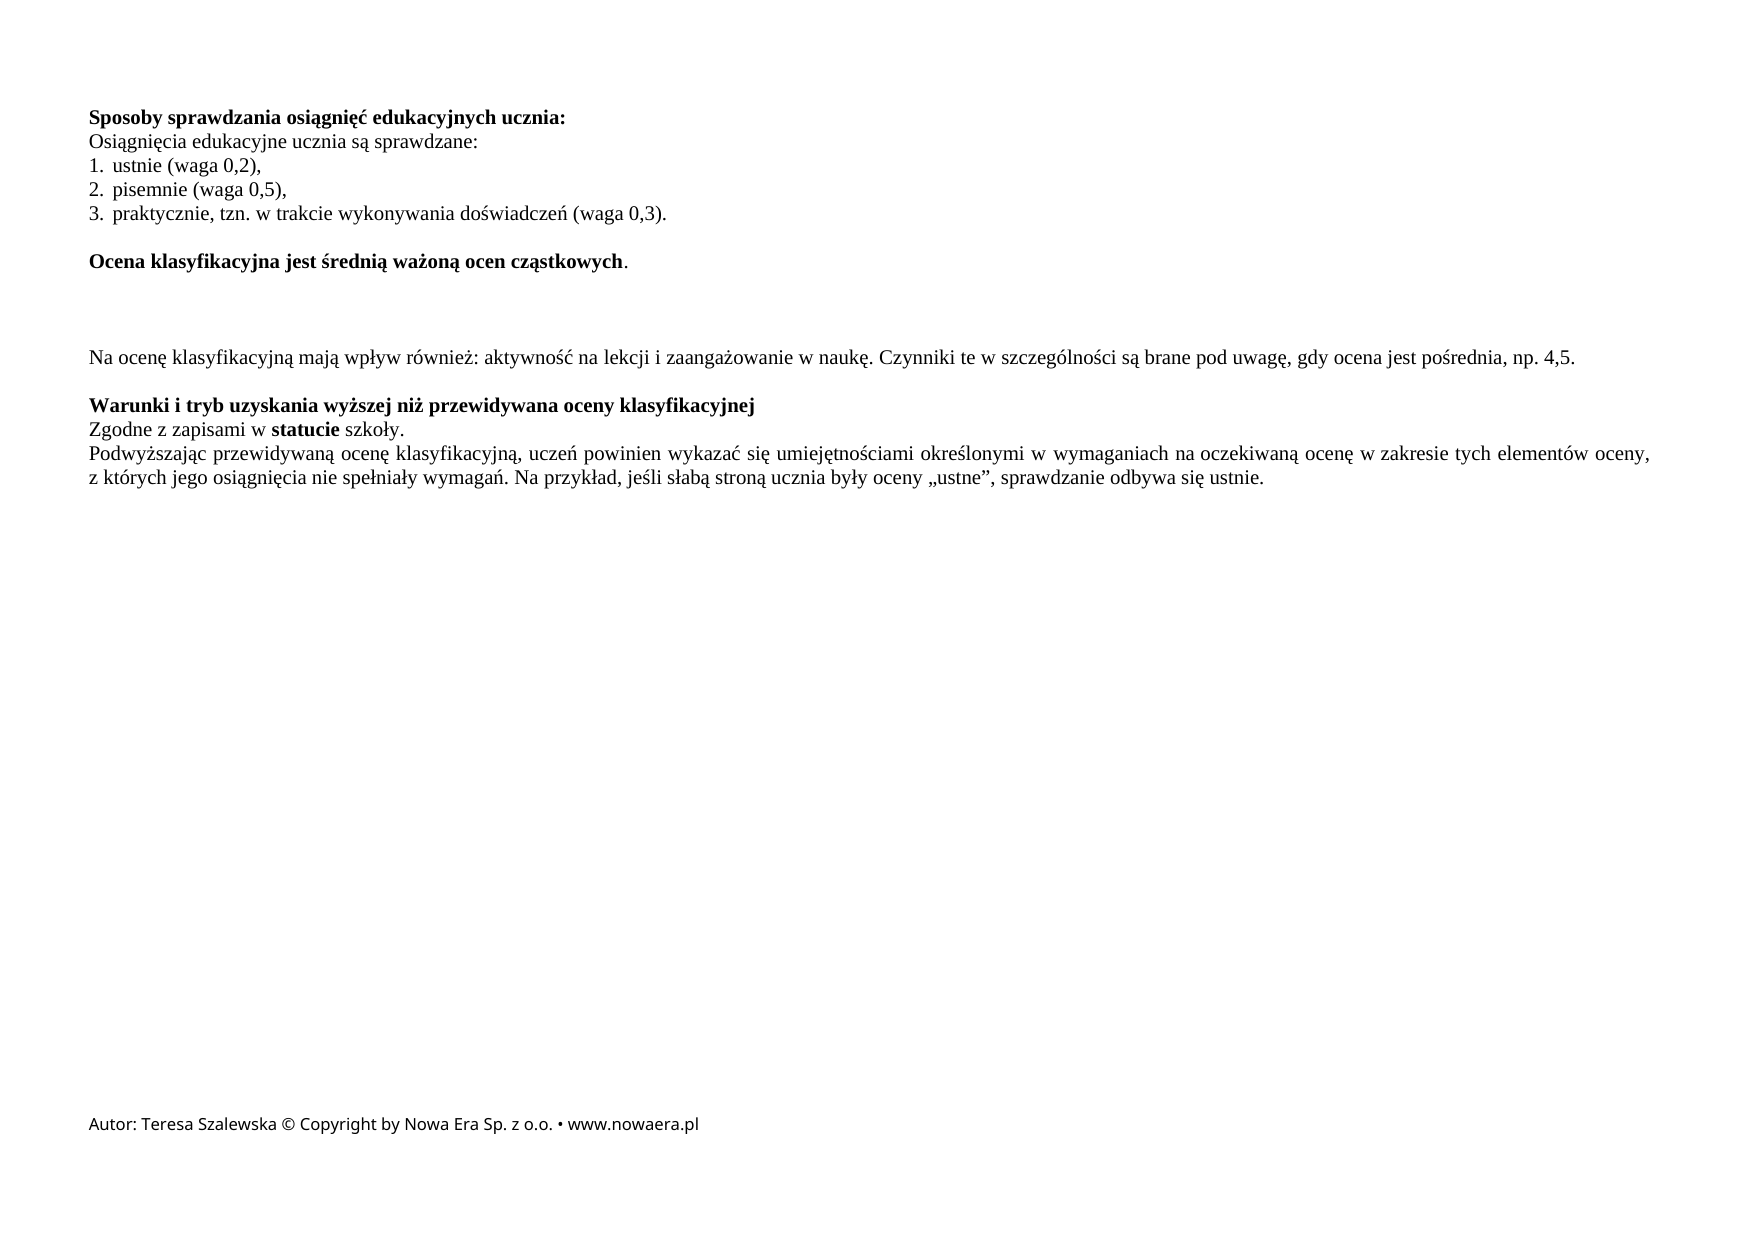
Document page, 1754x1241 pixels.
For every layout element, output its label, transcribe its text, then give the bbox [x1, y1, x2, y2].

text Na ocenę klasyfikacyjną mają wpływ również: aktywność na lekcji i zaangażowanie w naukę. Czynniki te w szczególności są brane pod uwagę, gdy ocena jest pośrednia, np. 4,5. [88, 345, 1651, 369]
text Podwyższając przewidywaną ocenę klasyfikacyjną, uczeń powinien wykazać się umiejętnościami określonymi w wymaganiach na oczekiwaną ocenę w zakresie tych elementów oceny, z których jego osiągnięcia nie spełniały wymagań. Na przykład, jeśli słabą stroną ucznia były oceny „ustne”, sprawdzanie odbywa się ustnie. [88, 441, 1651, 489]
list 3. praktycznie, tzn. w trakcie wykonywania doświadczeń (waga 0,3). [88, 201, 1651, 225]
text Warunki i tryb uzyskania wyższej niż przewidywana oceny klasyfikacyjnej [88, 393, 1651, 417]
text Sposoby sprawdzania osiągnięć edukacyjnych ucznia: [88, 105, 1651, 129]
text Ocena klasyfikacyjna jest średnią ważoną ocen cząstkowych. [88, 225, 1651, 273]
text Osiągnięcia edukacyjne ucznia są sprawdzane: [88, 129, 1651, 153]
text Zgodne z zapisami w statucie szkoły. [88, 417, 1651, 441]
list 1. ustnie (waga 0,2), [88, 153, 1651, 177]
list 2. pisemnie (waga 0,5), [88, 177, 1651, 201]
